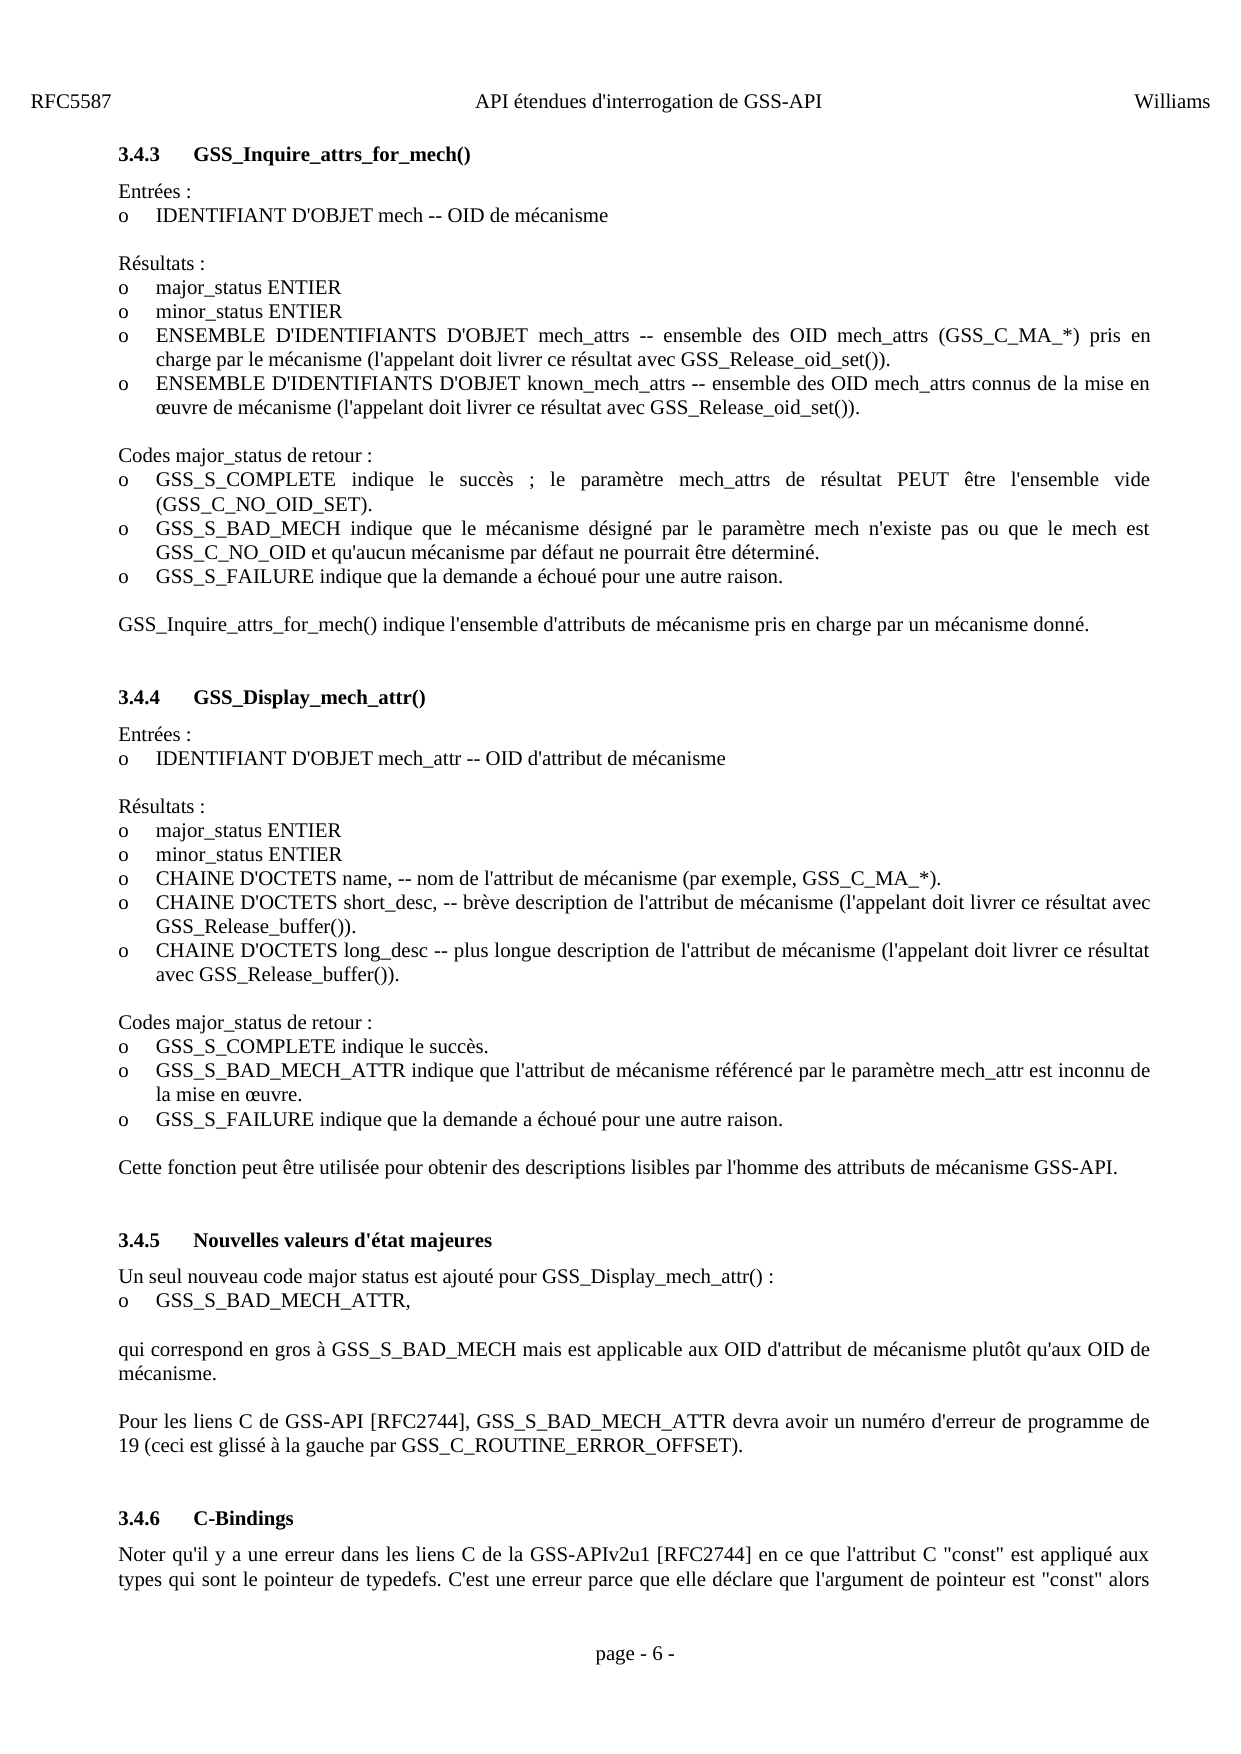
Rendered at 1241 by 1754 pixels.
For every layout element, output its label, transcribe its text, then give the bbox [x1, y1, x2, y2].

text Entrées : [118, 721, 1152, 746]
text Résultats : [118, 251, 1152, 275]
text o GSS_S_FAILURE indique que la demande a échoué pour une autre raison. [118, 1106, 1152, 1131]
text o CHAINE D'OCTETS name, -- nom de l'attribut de mécanisme (par exemple, GSS_C_MA_*). [118, 866, 1152, 890]
text o GSS_S_COMPLETE indique le succès. [118, 1034, 1152, 1058]
text o minor_status ENTIER [118, 299, 1152, 323]
text o GSS_S_BAD_MECH_ATTR indique que l'attribut de mécanisme référencé par le paramètre mech_attr est inconnu de la mise en œuvre. [118, 1058, 1152, 1106]
text o CHAINE D'OCTETS long_desc -- plus longue description de l'attribut de mécanisme (l'appelant doit livrer ce résultat avec GSS_Release_buffer()). [118, 938, 1152, 986]
text o IDENTIFIANT D'OBJET mech_attr -- OID d'attribut de mécanisme [118, 746, 1152, 769]
text qui correspond en gros à GSS_S_BAD_MECH mais est applicable aux OID d'attribut de mécanisme plutôt qu'aux OID de mécanisme. [118, 1336, 1152, 1384]
text o minor_status ENTIER [118, 842, 1152, 866]
text o CHAINE D'OCTETS short_desc, -- brève description de l'attribut de mécanisme (l'appelant doit livrer ce résultat avec GSS_Release_buffer()). [118, 890, 1152, 938]
subtitle 3.4.4 GSS_Display_mech_attr() [118, 685, 1152, 709]
text o ENSEMBLE D'IDENTIFIANTS D'OBJET known_mech_attrs -- ensemble des OID mech_attrs connus de la mise en œuvre de mécanisme (l'appelant doit livrer ce résultat avec GSS_Release_oid_set()). [118, 371, 1152, 419]
text Cette fonction peut être utilisée pour obtenir des descriptions lisibles par l'homme des attributs de mécanisme GSS-API. [118, 1154, 1152, 1179]
text Codes major_status de retour : [118, 1010, 1152, 1034]
text GSS_Inquire_attrs_for_mech() indique l'ensemble d'attributs de mécanisme pris en charge par un mécanisme donné. [118, 612, 1152, 636]
text Noter qu'il y a une erreur dans les liens C de la GSS-APIv2u1 [RFC2744] en ce que l'attribut C "const" est appliqué aux types qui sont le pointeur de typedefs. C'est une erreur parce que elle déclare que l'argument de pointeur est "const" alors [118, 1542, 1152, 1591]
text o GSS_S_COMPLETE indique le succès ; le paramètre mech_attrs de résultat PEUT être l'ensemble vide (GSS_C_NO_OID_SET). [118, 467, 1152, 516]
text o major_status ENTIER [118, 275, 1152, 299]
text o GSS_S_FAILURE indique que la demande a échoué pour une autre raison. [118, 564, 1152, 588]
text o GSS_S_BAD_MECH_ATTR, [118, 1288, 1152, 1312]
subtitle 3.4.5 Nouvelles valeurs d'état majeures [118, 1228, 1152, 1252]
text Résultats : [118, 794, 1152, 818]
text Pour les liens C de GSS-API [RFC2744], GSS_S_BAD_MECH_ATTR devra avoir un numéro d'erreur de programme de 19 (ceci est glissé à la gauche par GSS_C_ROUTINE_ERROR_OFFSET). [118, 1409, 1152, 1457]
text o major_status ENTIER [118, 818, 1152, 842]
text Entrées : [118, 179, 1152, 203]
text o IDENTIFIANT D'OBJET mech -- OID de mécanisme [118, 203, 1152, 227]
subtitle 3.4.3 GSS_Inquire_attrs_for_mech() [118, 142, 1152, 166]
text o GSS_S_BAD_MECH indique que le mécanisme désigné par le paramètre mech n'existe pas ou que le mech est GSS_C_NO_OID et qu'aucun mécanisme par défaut ne pourrait être déterminé. [118, 516, 1152, 564]
text o ENSEMBLE D'IDENTIFIANTS D'OBJET mech_attrs -- ensemble des OID mech_attrs (GSS_C_MA_*) pris en charge par le mécanisme (l'appelant doit livrer ce résultat avec GSS_Release_oid_set()). [118, 323, 1152, 371]
subtitle 3.4.6 C-Bindings [118, 1506, 1152, 1530]
text Un seul nouveau code major status est ajouté pour GSS_Display_mech_attr() : [118, 1264, 1152, 1288]
text Codes major_status de retour : [118, 443, 1152, 467]
